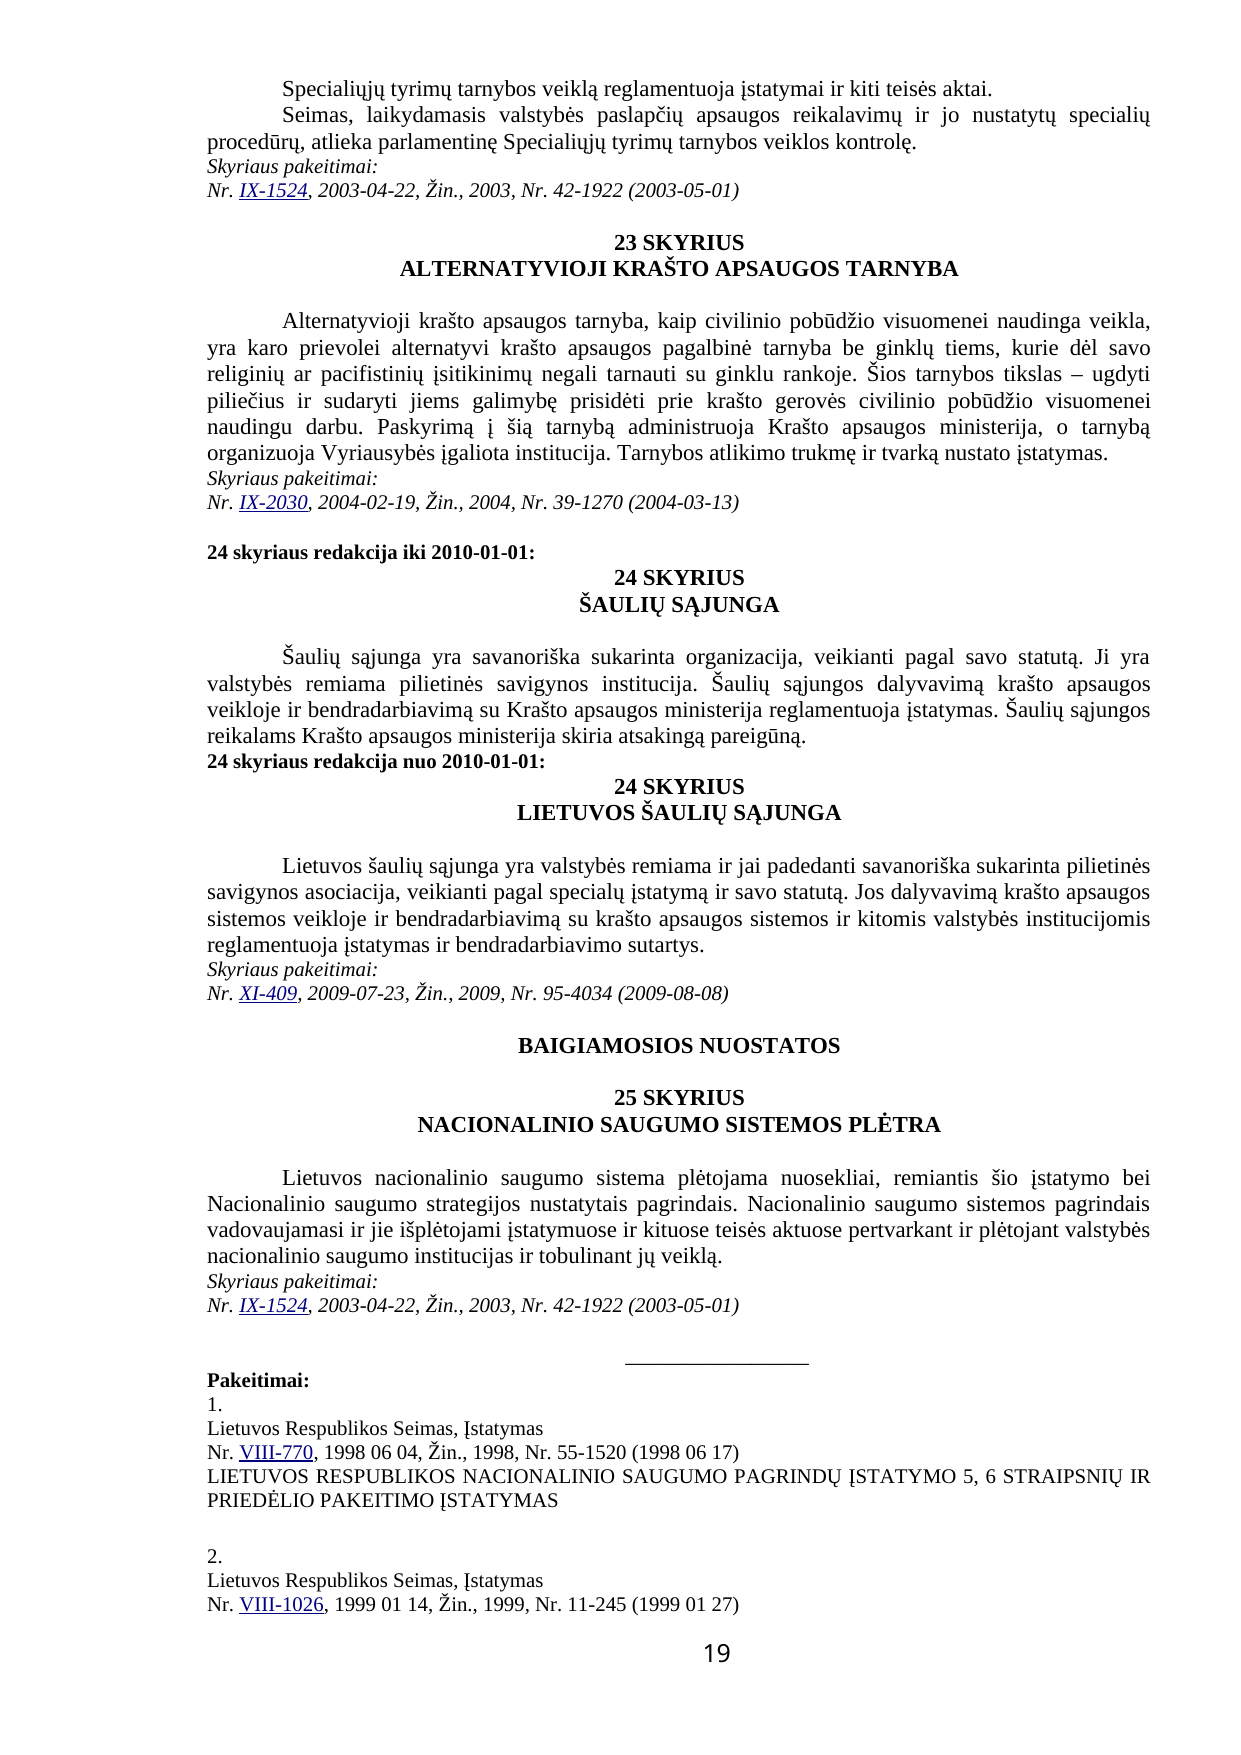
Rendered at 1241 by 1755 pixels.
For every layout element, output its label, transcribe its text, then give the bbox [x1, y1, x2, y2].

text Lietuvos nacionalinio saugumo sistema plėtojama nuosekliai, remiantis šio įstatymo bei Nacionalinio saugumo strategijos nustatytais pagrindais. Nacionalinio saugumo sistemos pagrindais vadovaujamasi ir jie išplėtojami įstatymuose ir kituose teisės aktuose pertvarkant ir plėtojant valstybės nacionalinio saugumo institucijas ir tobulinant jų veiklą. [207, 1163, 1152, 1269]
text Pakeitimai: [207, 1367, 1152, 1392]
text Skyriaus pakeitimai: [207, 466, 1152, 490]
text Skyriaus pakeitimai: [207, 1269, 1152, 1293]
text 1. [207, 1392, 1152, 1416]
text Nr. IX-1524, 2003-04-22, Žin., 2003, Nr. 42-1922 (2003-05-01) [207, 1293, 1152, 1317]
text 2. [207, 1544, 1152, 1568]
text ALTERNATYVIOJI KRAŠTO APSAUGOS TARNYBA [207, 255, 1152, 281]
text 24 skyriaus redakcija nuo 2010-01-01: [207, 749, 1152, 773]
text LIETUVOS ŠAULIŲ SĄJUNGA [207, 799, 1152, 826]
text Šaulių sąjunga yra savanoriška sukarinta organizacija, veikianti pagal savo statutą. Ji yra valstybės remiama pilietinės savigynos institucija. Šaulių sąjungos dalyvavimą krašto apsaugos veikloje ir bendradarbiavimą su Krašto apsaugos ministerija reglamentuoja įstatymas. Šaulių sąjungos reikalams Krašto apsaugos ministerija skiria atsakingą pareigūną. [207, 643, 1152, 749]
text 24 skyriaus redakcija iki 2010-01-01: [207, 540, 1152, 564]
text 25 skyrius [207, 1084, 1152, 1111]
text Skyriaus pakeitimai: [207, 154, 1152, 178]
text 24 skyrius [207, 564, 1152, 591]
text Lietuvos Respublikos Seimas, Įstatymas [207, 1416, 1152, 1440]
text Skyriaus pakeitimai: [207, 957, 1152, 981]
text Specialiųjų tyrimų tarnybos veiklą reglamentuoja įstatymai ir kiti teisės aktai. [207, 75, 1152, 101]
text Lietuvos Respublikos Seimas, Įstatymas [207, 1568, 1152, 1592]
text ________________ [207, 1341, 1152, 1367]
text ŠAULIŲ SĄJUNGA [207, 591, 1152, 617]
text Nr. IX-2030, 2004-02-19, Žin., 2004, Nr. 39-1270 (2004-03-13) [207, 490, 1152, 514]
text Nr. IX-1524, 2003-04-22, Žin., 2003, Nr. 42-1922 (2003-05-01) [207, 178, 1152, 202]
text Nr. XI-409, 2009-07-23, Žin., 2009, Nr. 95-4034 (2009-08-08) [207, 981, 1152, 1005]
text 23 SKYRIUS [207, 228, 1152, 255]
text BAIGIAMOSIOS NUOSTATOS [207, 1032, 1152, 1058]
text LIETUVOS RESPUBLIKOS NACIONALINIO SAUGUMO PAGRINDŲ ĮSTATYMO 5, 6 STRAIPSNIŲ IR PRIEDĖLIO PAKEITIMO ĮSTATYMAS [207, 1464, 1152, 1512]
text Nr. VIII-1026, 1999 01 14, Žin., 1999, Nr. 11-245 (1999 01 27) [207, 1592, 1152, 1616]
text Nr. VIII-770, 1998 06 04, Žin., 1998, Nr. 55-1520 (1998 06 17) [207, 1440, 1152, 1464]
text Seimas, laikydamasis valstybės paslapčių apsaugos reikalavimų ir jo nustatytų specialių procedūrų, atlieka parlamentinę Specialiųjų tyrimų tarnybos veiklos kontrolę. [207, 101, 1152, 154]
text NACIONALINIO SAUGUMO SISTEMOS PLĖTRA [207, 1111, 1152, 1137]
text Lietuvos šaulių sąjunga yra valstybės remiama ir jai padedanti savanoriška sukarinta pilietinės savigynos asociacija, veikianti pagal specialų įstatymą ir savo statutą. Jos dalyvavimą krašto apsaugos sistemos veikloje ir bendradarbiavimą su krašto apsaugos sistemos ir kitomis valstybės institucijomis reglamentuoja įstatymas ir bendradarbiavimo sutartys. [207, 852, 1152, 957]
text Alternatyvioji krašto apsaugos tarnyba, kaip civilinio pobūdžio visuomenei naudinga veikla, yra karo prievolei alternatyvi krašto apsaugos pagalbinė tarnyba be ginklų tiems, kurie dėl savo religinių ar pacifistinių įsitikinimų negali tarnauti su ginklu rankoje. Šios tarnybos tikslas – ugdyti piliečius ir sudaryti jiems galimybę prisidėti prie krašto gerovės civilinio pobūdžio visuomenei naudingu darbu. Paskyrimą į šią tarnybą administruoja Krašto apsaugos ministerija, o tarnybą organizuoja Vyriausybės įgaliota institucija. Tarnybos atlikimo trukmę ir tvarką nustato įstatymas. [207, 308, 1152, 466]
text 24 skyrius [207, 773, 1152, 799]
